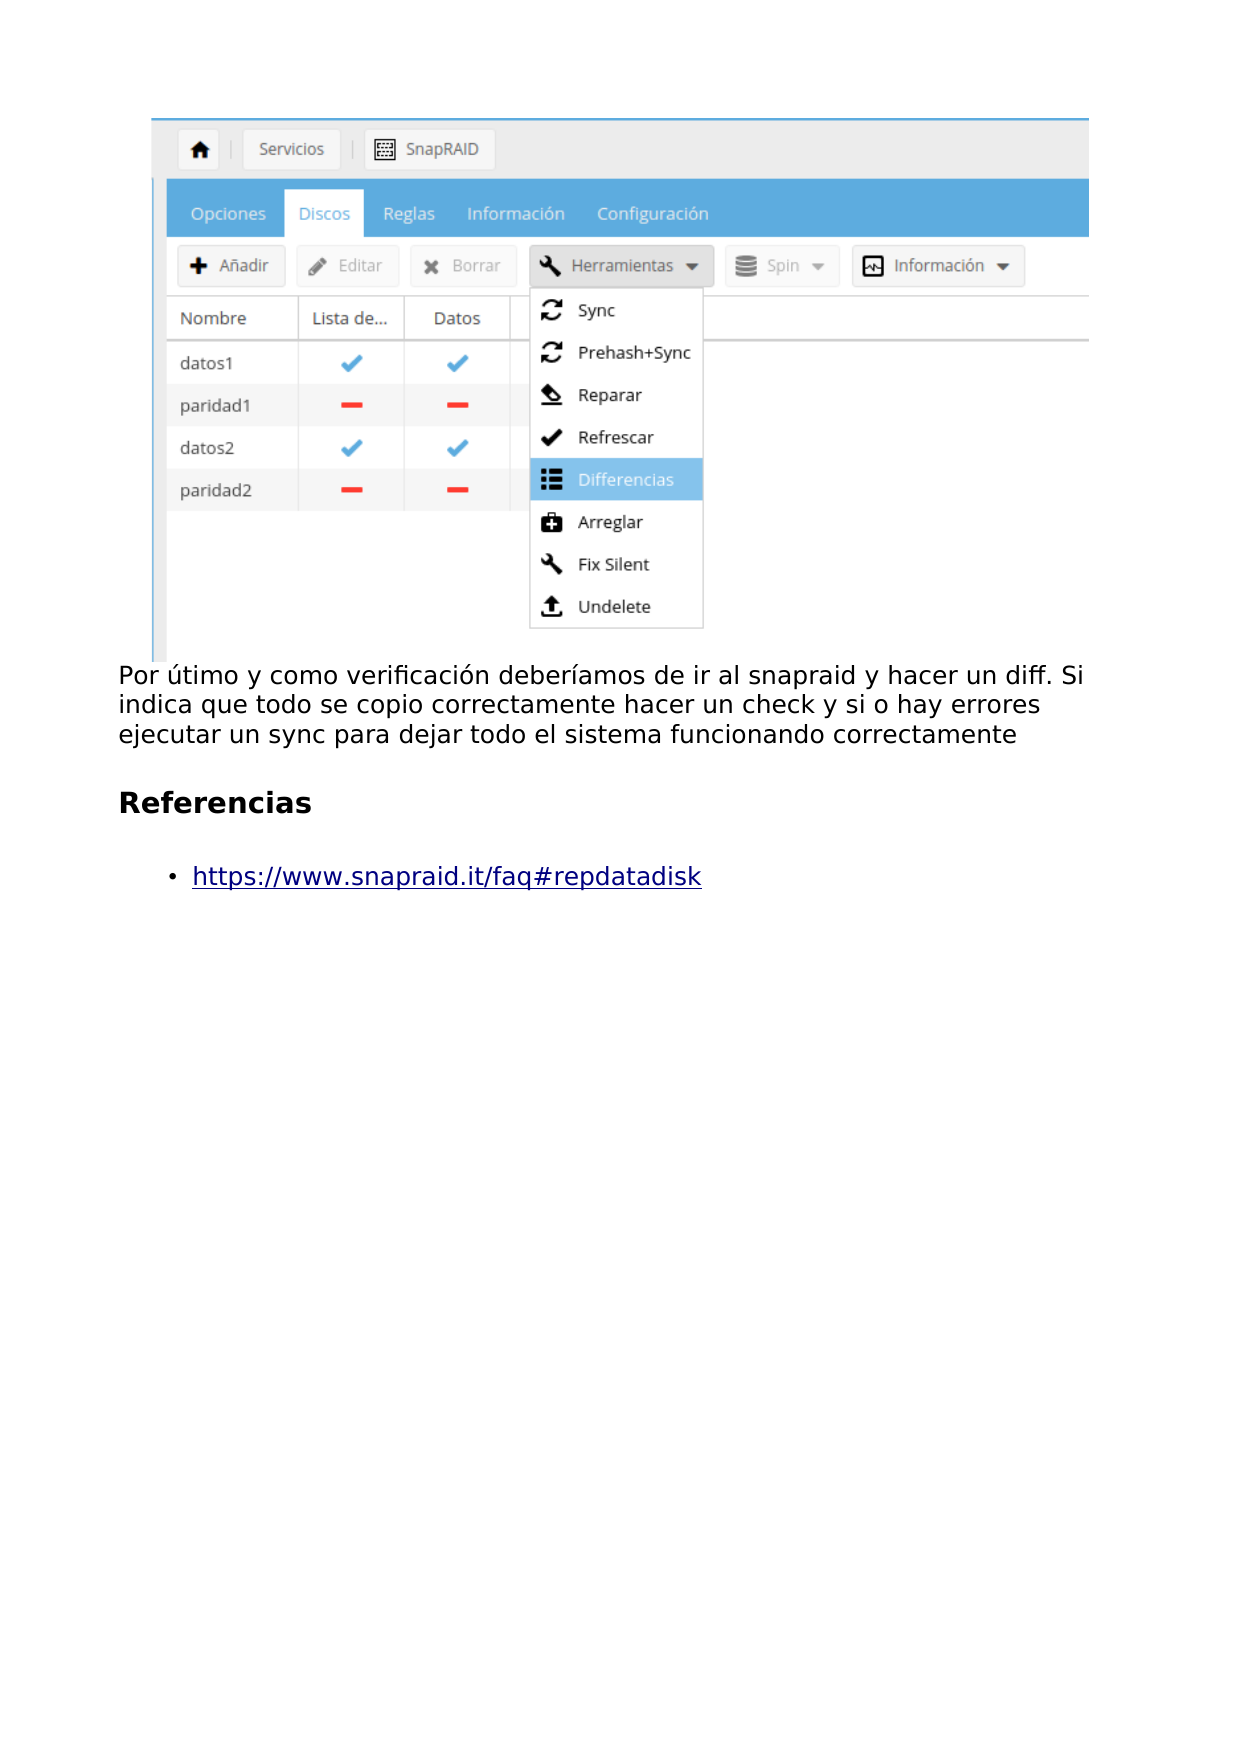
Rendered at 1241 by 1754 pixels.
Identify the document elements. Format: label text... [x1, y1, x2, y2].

subtitle Referencias [118, 787, 1122, 821]
list https://www.snapraid.it/faq#repdatadisk [177, 862, 1122, 892]
text Por útimo y como verificación deberíamos de ir al snapraid y hacer un diff. Si indica que todo se copio correctamente hacer un check y si o hay errores ejecutar un sync para dejar todo el sistema funcionando correctamente [118, 118, 1122, 749]
picture [151, 118, 1089, 662]
